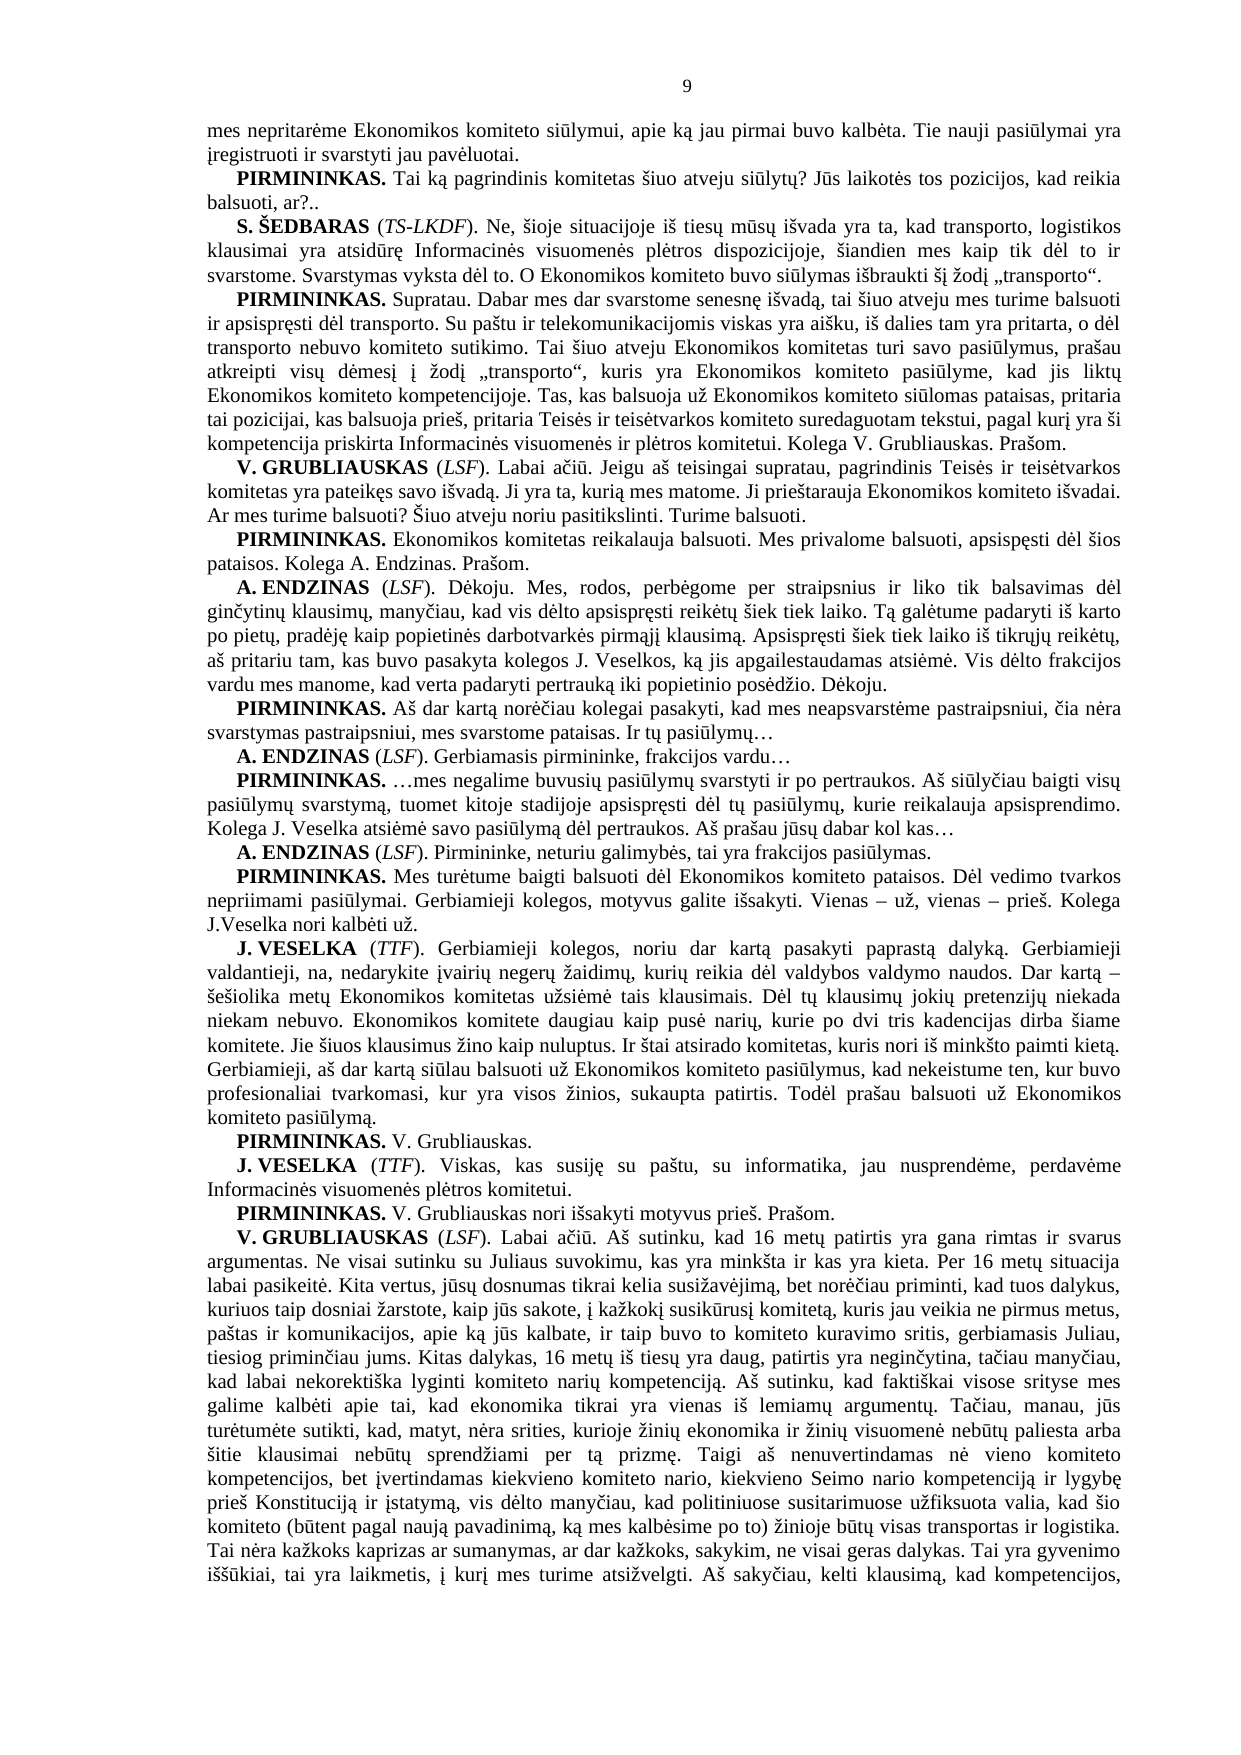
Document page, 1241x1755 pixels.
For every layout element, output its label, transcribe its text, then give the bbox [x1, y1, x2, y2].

text J. VESELKA (TTF). Gerbiamieji kolegos, noriu dar kartą pasakyti paprastą dalyką. Gerbiamieji valdantieji, na, nedarykite įvairių negerų žaidimų, kurių reikia dėl valdybos valdymo naudos. Dar kartą – šešiolika metų Ekonomikos komitetas užsiėmė tais klausimais. Dėl tų klausimų jokių pretenzijų niekada niekam nebuvo. Ekonomikos komitete daugiau kaip pusė narių, kurie po dvi tris kadencijas dirba šiame komitete. Jie šiuos klausimus žino kaip nuluptus. Ir štai atsirado komitetas, kuris nori iš minkšto paimti kietą. Gerbiamieji, aš dar kartą siūlau balsuoti už Ekonomikos komiteto pasiūlymus, kad nekeistume ten, kur buvo profesionaliai tvarkomasi, kur yra visos žinios, sukaupta patirtis. Todėl prašau balsuoti už Ekonomikos komiteto pasiūlymą. [207, 936, 1122, 1129]
text A. ENDZINAS (LSF). Dėkoju. Mes, rodos, perbėgome per straipsnius ir liko tik balsavimas dėl ginčytinų klausimų, manyčiau, kad vis dėlto apsispręsti reikėtų šiek tiek laiko. Tą galėtume padaryti iš karto po pietų, pradėję kaip popietinės darbotvarkės pirmąjį klausimą. Apsispręsti šiek tiek laiko iš tikrųjų reikėtų, aš pritariu tam, kas buvo pasakyta kolegos J. Veselkos, ką jis apgailestaudamas atsiėmė. Vis dėlto frakcijos vardu mes manome, kad verta padaryti pertrauką iki popietinio posėdžio. Dėkoju. [207, 575, 1122, 696]
text PIRMININKAS. Supratau. Dabar mes dar svarstome senesnę išvadą, tai šiuo atveju mes turime balsuoti ir apsispręsti dėl transporto. Su paštu ir telekomunikacijomis viskas yra aišku, iš dalies tam yra pritarta, o dėl transporto nebuvo komiteto sutikimo. Tai šiuo atveju Ekonomikos komitetas turi savo pasiūlymus, prašau atkreipti visų dėmesį į žodį „transporto“, kuris yra Ekonomikos komiteto pasiūlyme, kad jis liktų Ekonomikos komiteto kompetencijoje. Tas, kas balsuoja už Ekonomikos komiteto siūlomas pataisas, pritaria tai pozicijai, kas balsuoja prieš, pritaria Teisės ir teisėtvarkos komiteto suredaguotam tekstui, pagal kurį yra ši kompetencija priskirta Informacinės visuomenės ir plėtros komitetui. Kolega V. Grubliauskas. Prašom. [207, 287, 1122, 455]
text V. GRUBLIAUSKAS (LSF). Labai ačiū. Jeigu aš teisingai supratau, pagrindinis Teisės ir teisėtvarkos komitetas yra pateikęs savo išvadą. Ji yra ta, kurią mes matome. Ji prieštarauja Ekonomikos komiteto išvadai. Ar mes turime balsuoti? Šiuo atveju noriu pasitikslinti. Turime balsuoti. [207, 455, 1122, 527]
text PIRMININKAS. Ekonomikos komitetas reikalauja balsuoti. Mes privalome balsuoti, apsispęsti dėl šios pataisos. Kolega A. Endzinas. Prašom. [207, 527, 1122, 575]
text A. ENDZINAS (LSF). Pirmininke, neturiu galimybės, tai yra frakcijos pasiūlymas. [207, 840, 1122, 864]
text PIRMININKAS. V. Grubliauskas nori išsakyti motyvus prieš. Prašom. [207, 1201, 1122, 1225]
text mes nepritarėme Ekonomikos komiteto siūlymui, apie ką jau pirmai buvo kalbėta. Tie nauji pasiūlymai yra įregistruoti ir svarstyti jau pavėluotai. [207, 118, 1122, 166]
text PIRMININKAS. Tai ką pagrindinis komitetas šiuo atveju siūlytų? Jūs laikotės tos pozicijos, kad reikia balsuoti, ar?.. [207, 166, 1122, 214]
text PIRMININKAS. V. Grubliauskas. [207, 1129, 1122, 1153]
text PIRMININKAS. Mes turėtume baigti balsuoti dėl Ekonomikos komiteto pataisos. Dėl vedimo tvarkos nepriimami pasiūlymai. Gerbiamieji kolegos, motyvus galite išsakyti. Vienas – už, vienas – prieš. Kolega J.Veselka nori kalbėti už. [207, 864, 1122, 936]
text PIRMININKAS. Aš dar kartą norėčiau kolegai pasakyti, kad mes neapsvarstėme pastraipsniui, čia nėra svarstymas pastraipsniui, mes svarstome pataisas. Ir tų pasiūlymų… [207, 696, 1122, 744]
text J. VESELKA (TTF). Viskas, kas susiję su paštu, su informatika, jau nusprendėme, perdavėme Informacinės visuomenės plėtros komitetui. [207, 1153, 1122, 1201]
text S. ŠEDBARAS (TS-LKDF). Ne, šioje situacijoje iš tiesų mūsų išvada yra ta, kad transporto, logistikos klausimai yra atsidūrę Informacinės visuomenės plėtros dispozicijoje, šiandien mes kaip tik dėl to ir svarstome. Svarstymas vyksta dėl to. O Ekonomikos komiteto buvo siūlymas išbraukti šį žodį „transporto“. [207, 214, 1122, 287]
text A. ENDZINAS (LSF). Gerbiamasis pirmininke, frakcijos vardu… [207, 744, 1122, 768]
text PIRMININKAS. …mes negalime buvusių pasiūlymų svarstyti ir po pertraukos. Aš siūlyčiau baigti visų pasiūlymų svarstymą, tuomet kitoje stadijoje apsispręsti dėl tų pasiūlymų, kurie reikalauja apsisprendimo. Kolega J. Veselka atsiėmė savo pasiūlymą dėl pertraukos. Aš prašau jūsų dabar kol kas… [207, 768, 1122, 840]
text V. GRUBLIAUSKAS (LSF). Labai ačiū. Aš sutinku, kad 16 metų patirtis yra gana rimtas ir svarus argumentas. Ne visai sutinku su Juliaus suvokimu, kas yra minkšta ir kas yra kieta. Per 16 metų situacija labai pasikeitė. Kita vertus, jūsų dosnumas tikrai kelia susižavėjimą, bet norėčiau priminti, kad tuos dalykus, kuriuos taip dosniai žarstote, kaip jūs sakote, į kažkokį susikūrusį komitetą, kuris jau veikia ne pirmus metus, paštas ir komunikacijos, apie ką jūs kalbate, ir taip buvo to komiteto kuravimo sritis, gerbiamasis Juliau, tiesiog priminčiau jums. Kitas dalykas, 16 metų iš tiesų yra daug, patirtis yra neginčytina, tačiau manyčiau, kad labai nekorektiška lyginti komiteto narių kompetenciją. Aš sutinku, kad faktiškai visose srityse mes galime kalbėti apie tai, kad ekonomika tikrai yra vienas iš lemiamų argumentų. Tačiau, manau, jūs turėtumėte sutikti, kad, matyt, nėra srities, kurioje žinių ekonomika ir žinių visuomenė nebūtų paliesta arba šitie klausimai nebūtų sprendžiami per tą prizmę. Taigi aš nenuvertindamas nė vieno komiteto kompetencijos, bet įvertindamas kiekvieno komiteto nario, kiekvieno Seimo nario kompetenciją ir lygybę prieš Konstituciją ir įstatymą, vis dėlto manyčiau, kad politiniuose susitarimuose užfiksuota valia, kad šio komiteto (būtent pagal naują pavadinimą, ką mes kalbėsime po to) žinioje būtų visas transportas ir logistika. Tai nėra kažkoks kaprizas ar sumanymas, ar dar kažkoks, sakykim, ne visai geras dalykas. Tai yra gyvenimo iššūkiai, tai yra laikmetis, į kurį mes turime atsižvelgti. Aš sakyčiau, kelti klausimą, kad kompetencijos, [207, 1225, 1122, 1586]
